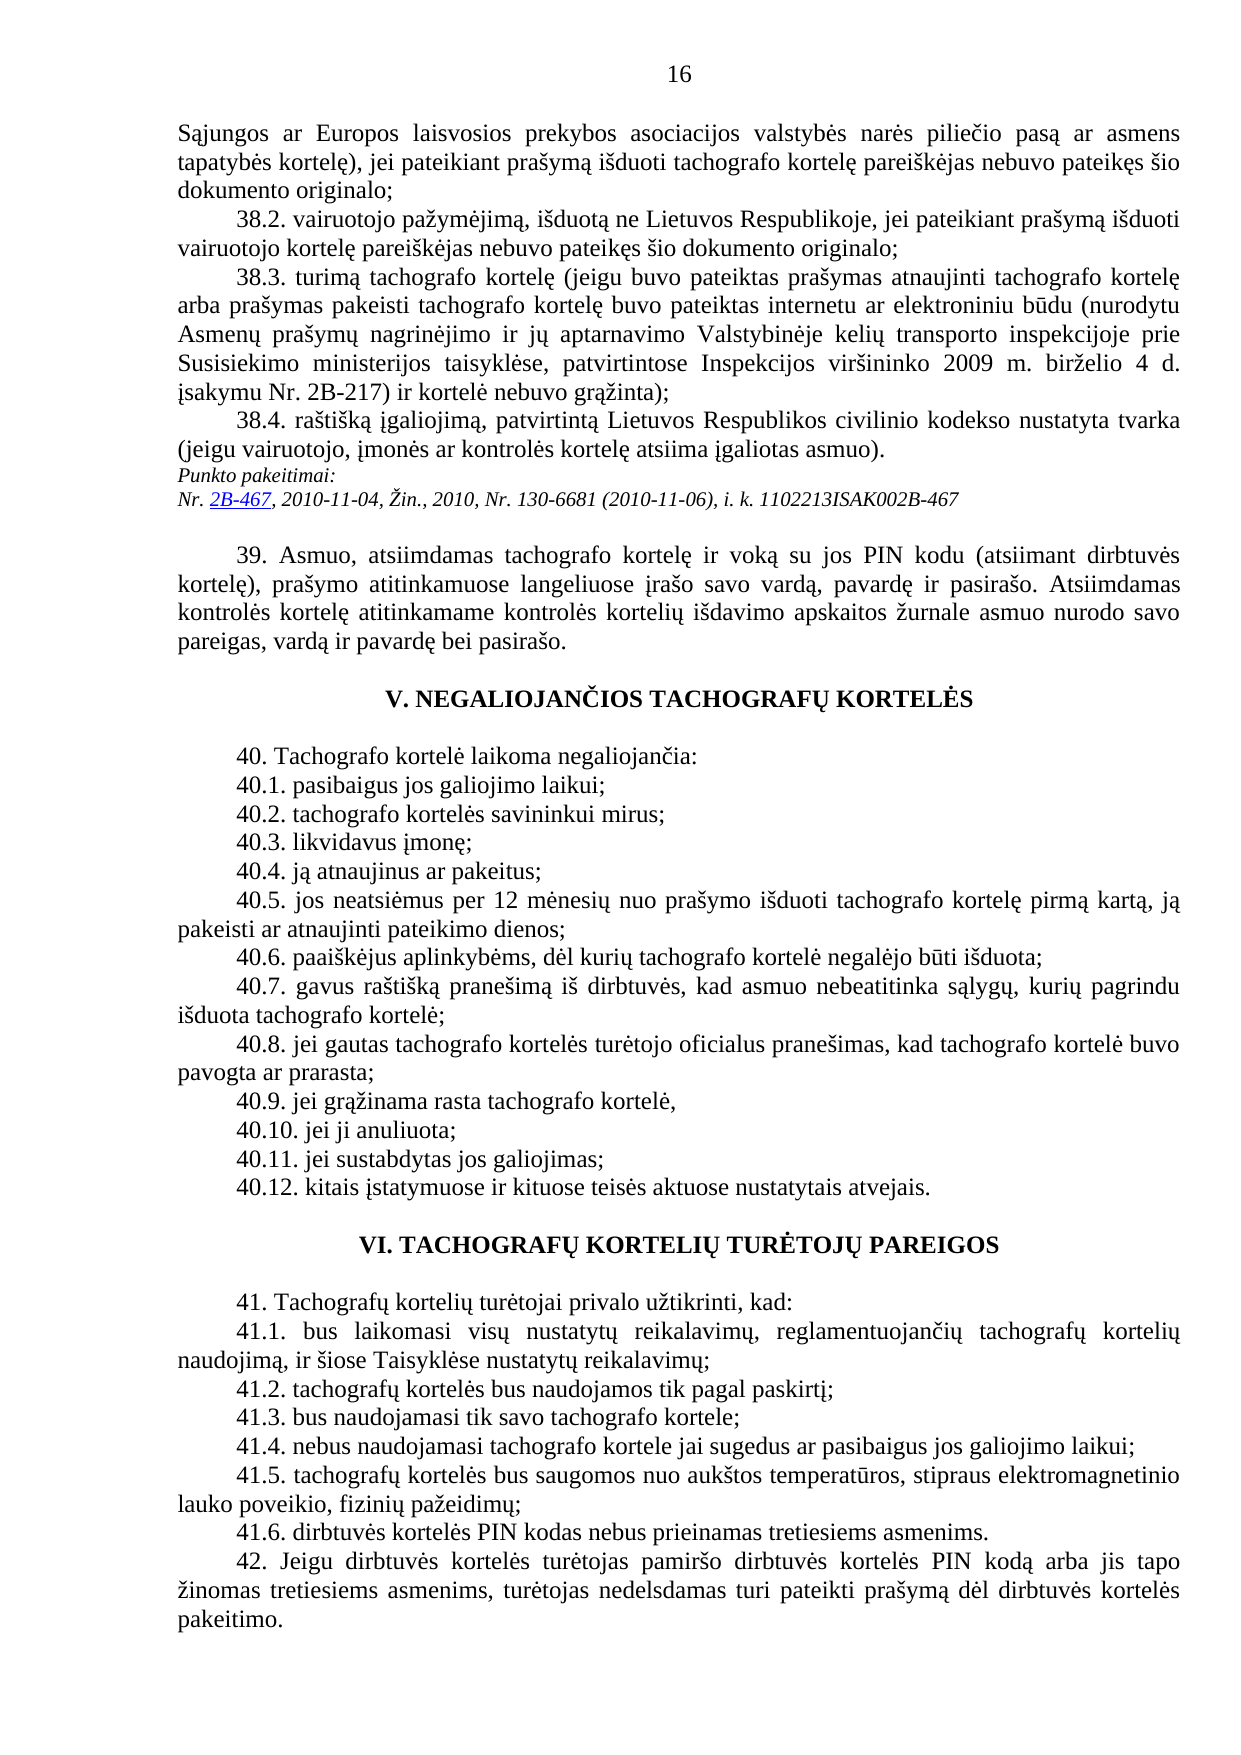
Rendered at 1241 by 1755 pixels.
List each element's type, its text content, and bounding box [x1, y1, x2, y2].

text VI. TACHOGRAFŲ KORTELIŲ TURĖTOJŲ PAREIGOS [177, 1230, 1181, 1259]
text 41.1. bus laikomasi visų nustatytų reikalavimų, reglamentuojančių tachografų kortelių naudojimą, ir šiose Taisyklėse nustatytų reikalavimų; [177, 1316, 1181, 1374]
text 41.3. bus naudojamasi tik savo tachografo kortele; [177, 1402, 1181, 1431]
text 39. Asmuo, atsiimdamas tachografo kortelę ir voką su jos PIN kodu (atsiimant dirbtuvės kortelę), prašymo atitinkamuose langeliuose įrašo savo vardą, pavardę ir pasirašo. Atsiimdamas kontrolės kortelę atitinkamame kontrolės kortelių išdavimo apskaitos žurnale asmuo nurodo savo pareigas, vardą ir pavardę bei pasirašo. [177, 540, 1181, 655]
text Nr. 2B-467, 2010-11-04, Žin., 2010, Nr. 130-6681 (2010-11-06), i. k. 1102213ISAK002B-467 [177, 487, 1181, 511]
text 40.9. jei grąžinama rasta tachografo kortelė, [177, 1086, 1181, 1115]
text 40.3. likvidavus įmonę; [177, 827, 1181, 856]
text 41.5. tachografų kortelės bus saugomos nuo aukštos temperatūros, stipraus elektromagnetinio lauko poveikio, fizinių pažeidimų; [177, 1460, 1181, 1517]
text 40.12. kitais įstatymuose ir kituose teisės aktuose nustatytais atvejais. [177, 1172, 1181, 1201]
text 41. Tachografų kortelių turėtojai privalo užtikrinti, kad: [177, 1287, 1181, 1316]
text 38.4. raštišką įgaliojimą, patvirtintą Lietuvos Respublikos civilinio kodekso nustatyta tvarka (jeigu vairuotojo, įmonės ar kontrolės kortelę atsiima įgaliotas asmuo). [177, 406, 1181, 463]
text 41.4. nebus naudojamasi tachografo kortele jai sugedus ar pasibaigus jos galiojimo laikui; [177, 1431, 1181, 1460]
text 42. Jeigu dirbtuvės kortelės turėtojas pamiršo dirbtuvės kortelės PIN kodą arba jis tapo žinomas tretiesiems asmenims, turėtojas nedelsdamas turi pateikti prašymą dėl dirbtuvės kortelės pakeitimo. [177, 1546, 1181, 1632]
text Sąjungos ar Europos laisvosios prekybos asociacijos valstybės narės piliečio pasą ar asmens tapatybės kortelę), jei pateikiant prašymą išduoti tachografo kortelę pareiškėjas nebuvo pateikęs šio dokumento originalo; [177, 118, 1181, 204]
text 38.2. vairuotojo pažymėjimą, išduotą ne Lietuvos Respublikoje, jei pateikiant prašymą išduoti vairuotojo kortelę pareiškėjas nebuvo pateikęs šio dokumento originalo; [177, 204, 1181, 262]
text 41.2. tachografų kortelės bus naudojamos tik pagal paskirtį; [177, 1374, 1181, 1402]
text 38.3. turimą tachografo kortelę (jeigu buvo pateiktas prašymas atnaujinti tachografo kortelę arba prašymas pakeisti tachografo kortelę buvo pateiktas internetu ar elektroniniu būdu (nurodytu Asmenų prašymų nagrinėjimo ir jų aptarnavimo Valstybinėje kelių transporto inspekcijoje prie Susisiekimo ministerijos taisyklėse, patvirtintose Inspekcijos viršininko 2009 m. birželio 4 d. įsakymu Nr. 2B-217) ir kortelė nebuvo grąžinta); [177, 262, 1181, 406]
text 40.7. gavus raštišką pranešimą iš dirbtuvės, kad asmuo nebeatitinka sąlygų, kurių pagrindu išduota tachografo kortelė; [177, 971, 1181, 1029]
text 40.11. jei sustabdytas jos galiojimas; [177, 1144, 1181, 1172]
text 40.4. ją atnaujinus ar pakeitus; [177, 856, 1181, 885]
text 40.8. jei gautas tachografo kortelės turėtojo oficialus pranešimas, kad tachografo kortelė buvo pavogta ar prarasta; [177, 1029, 1181, 1086]
text 40.10. jei ji anuliuota; [177, 1115, 1181, 1144]
text 40.6. paaiškėjus aplinkybėms, dėl kurių tachografo kortelė negalėjo būti išduota; [177, 942, 1181, 971]
text Punkto pakeitimai: [177, 463, 1181, 487]
text 40.2. tachografo kortelės savininkui mirus; [177, 799, 1181, 827]
text V. NEGALIOJANČIOS TACHOGRAFŲ KORTELĖS [177, 684, 1181, 712]
text 41.6. dirbtuvės kortelės PIN kodas nebus prieinamas tretiesiems asmenims. [177, 1517, 1181, 1546]
text 40. Tachografo kortelė laikoma negaliojančia: [177, 741, 1181, 770]
text 40.1. pasibaigus jos galiojimo laikui; [177, 770, 1181, 799]
text 40.5. jos neatsiėmus per 12 mėnesių nuo prašymo išduoti tachografo kortelę pirmą kartą, ją pakeisti ar atnaujinti pateikimo dienos; [177, 885, 1181, 942]
